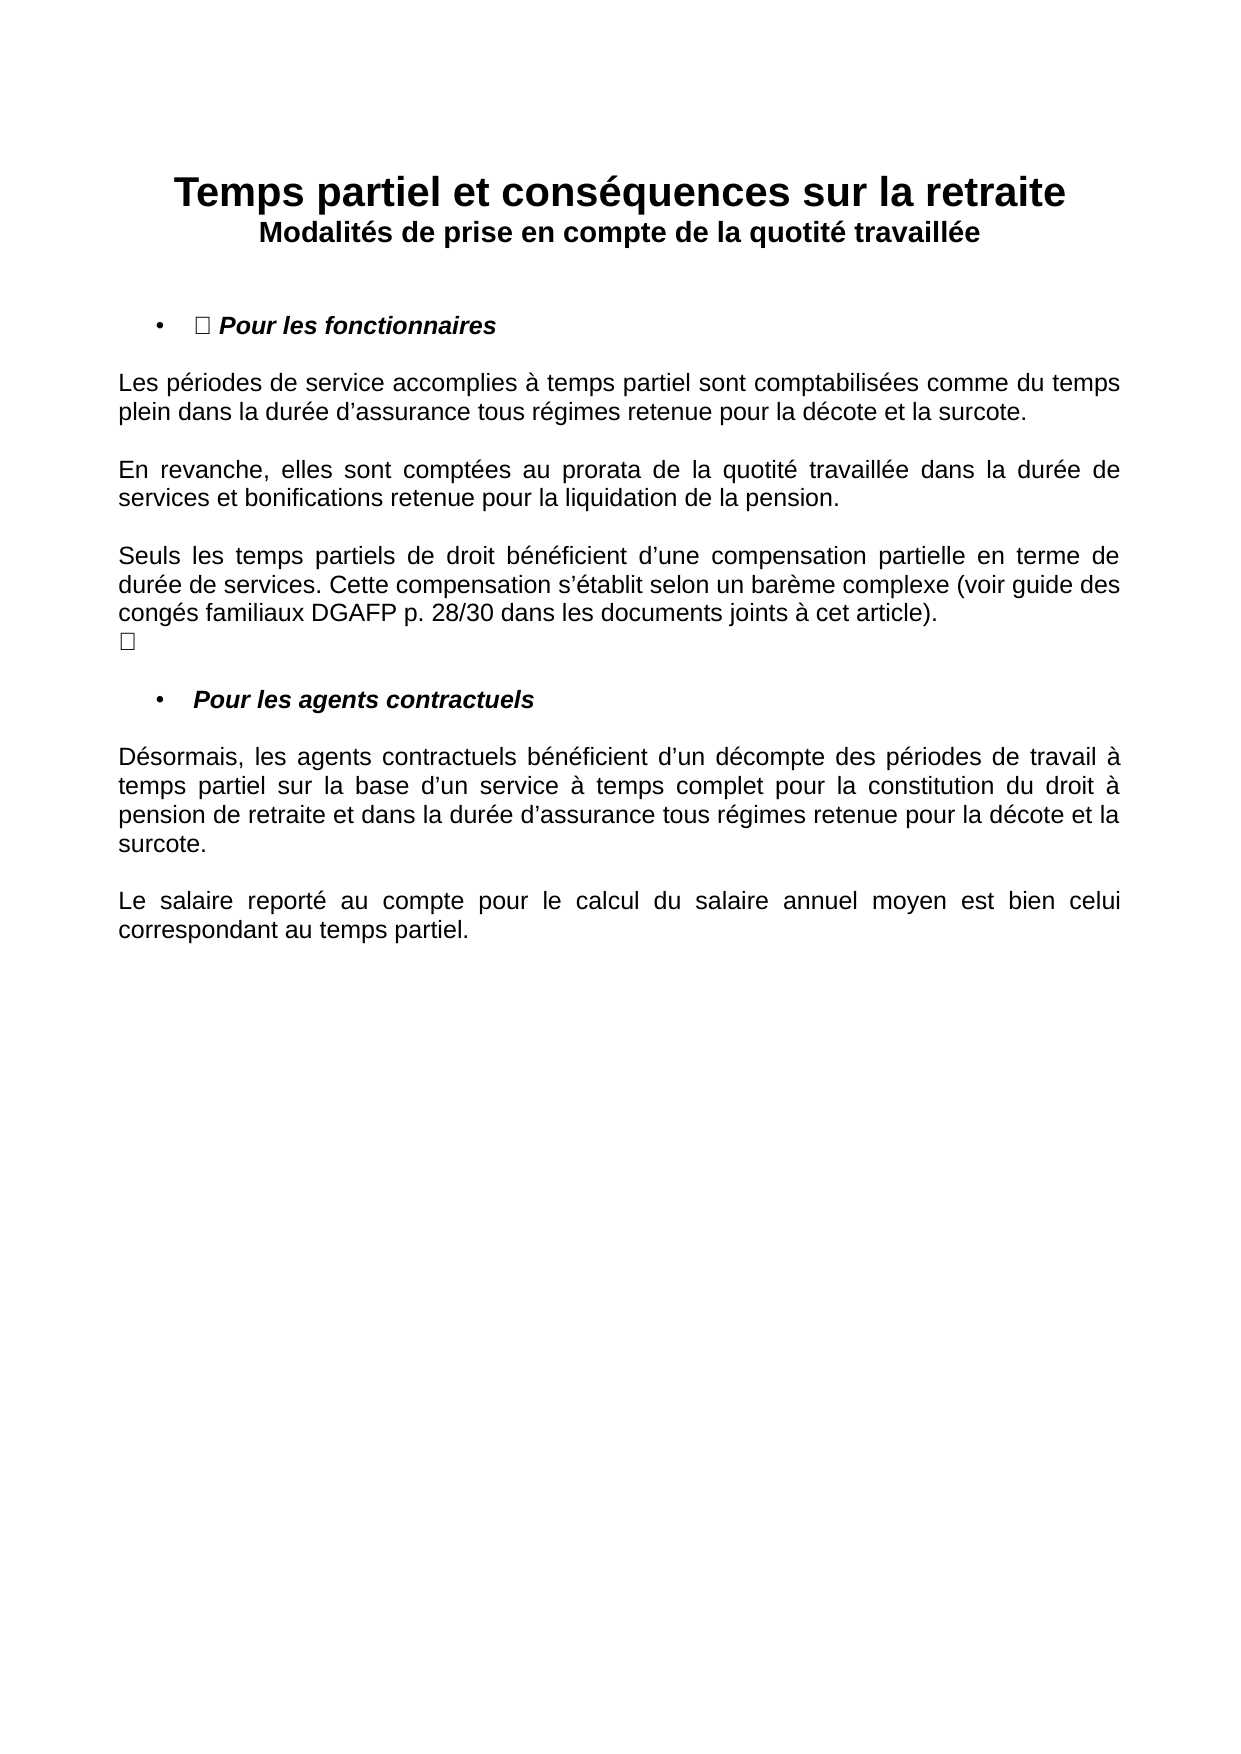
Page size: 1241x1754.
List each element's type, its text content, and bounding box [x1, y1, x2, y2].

text  [118, 627, 1122, 656]
text En revanche, elles sont comptées au prorata de la quotité travaillée dans la durée de services et bonifications retenue pour la liquidation de la pension. [118, 455, 1122, 512]
text Les périodes de service accomplies à temps partiel sont comptabilisées comme du temps plein dans la durée d’assurance tous régimes retenue pour la décote et la surcote. [118, 368, 1122, 426]
text Seuls les temps partiels de droit bénéficient d’une compensation partielle en terme de durée de services. Cette compensation s’établit selon un barème complexe (voir guide des congés familiaux DGAFP p. 28/30 dans les documents joints à cet article). [118, 541, 1122, 627]
list  Pour les fonctionnaires [156, 311, 1122, 340]
text Le salaire reporté au compte pour le calcul du salaire annuel moyen est bien celui correspondant au temps partiel. [118, 886, 1122, 943]
text Modalités de prise en compte de la quotité travaillée [118, 215, 1122, 248]
text Désormais, les agents contractuels bénéficient d’un décompte des périodes de travail à temps partiel sur la base d’un service à temps complet pour la constitution du droit à pension de retraite et dans la durée d’assurance tous régimes retenue pour la décote et la surcote. [118, 742, 1122, 857]
list Pour les agents contractuels [156, 685, 1122, 713]
text Temps partiel et conséquences sur la retraite [118, 167, 1122, 215]
